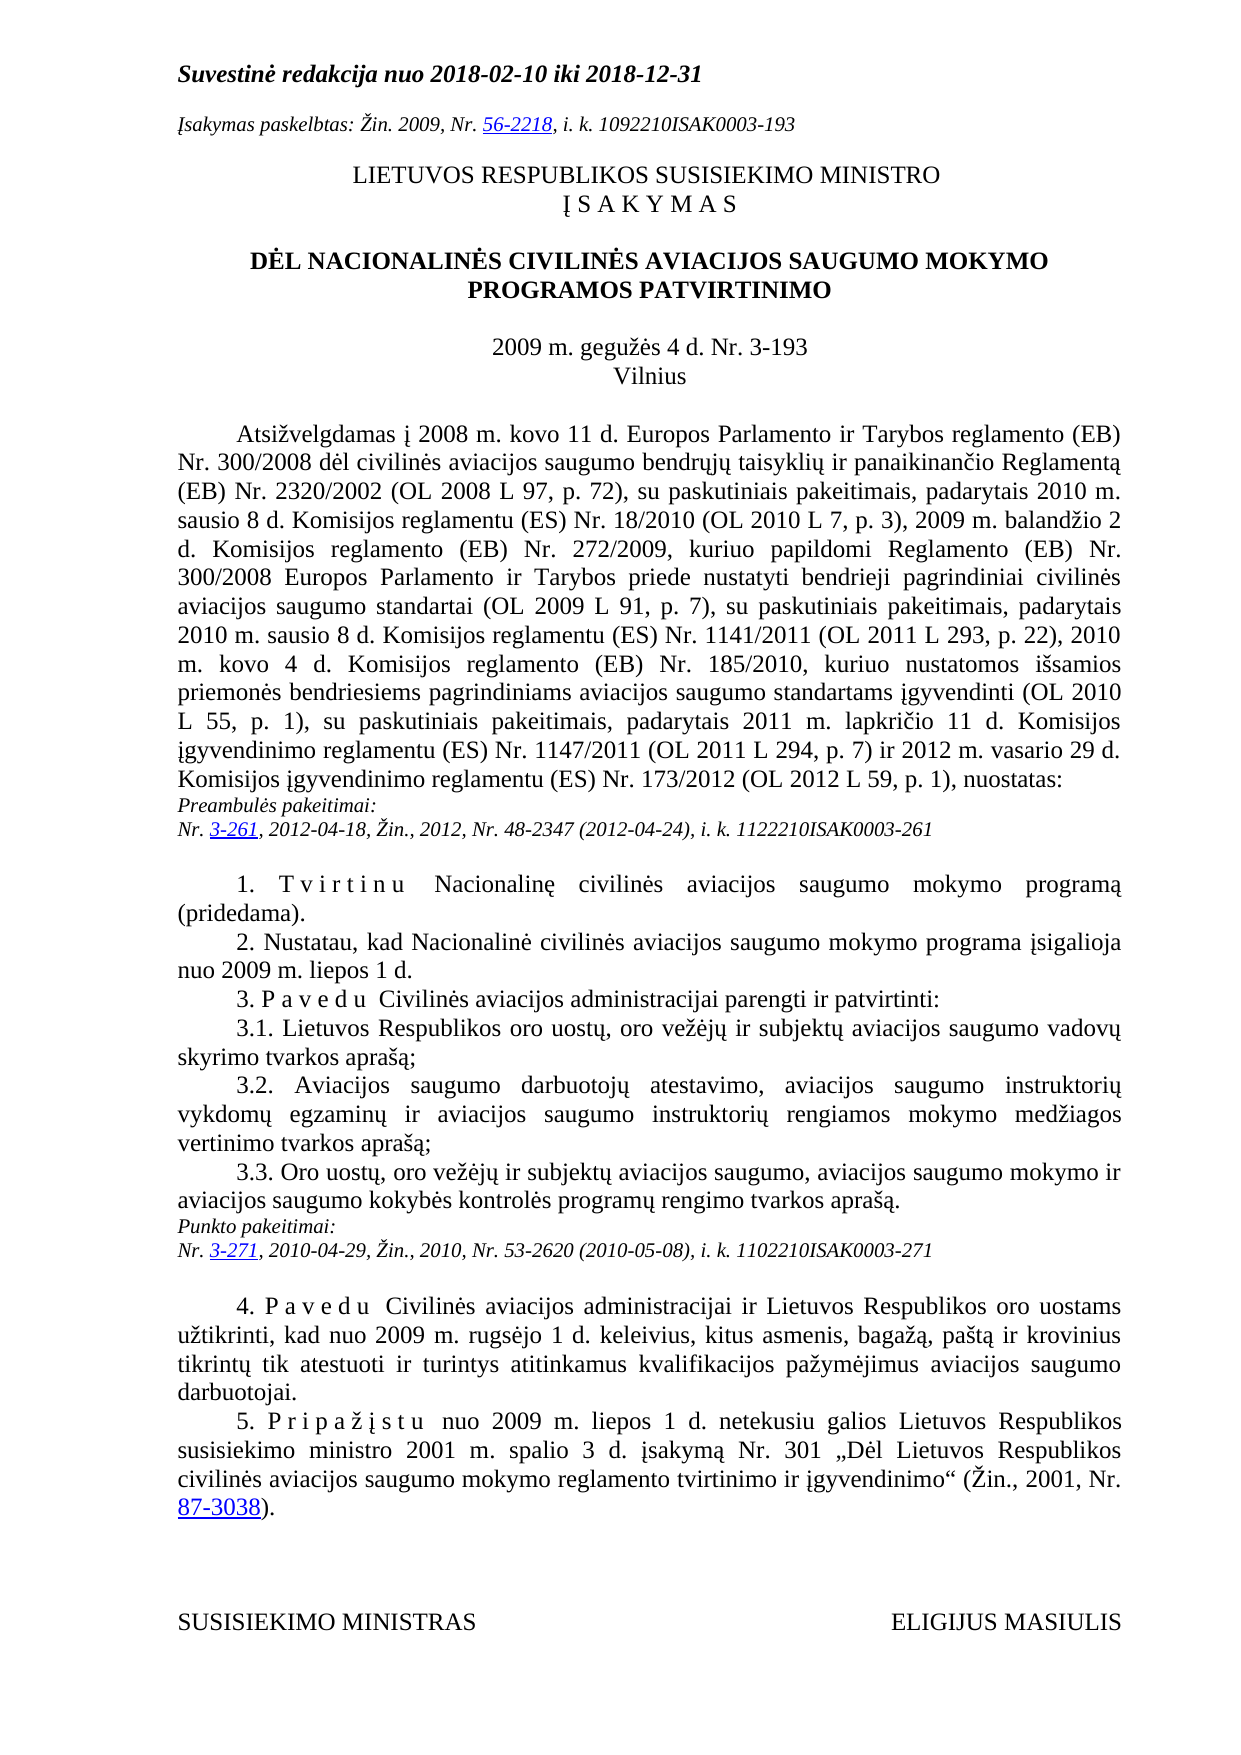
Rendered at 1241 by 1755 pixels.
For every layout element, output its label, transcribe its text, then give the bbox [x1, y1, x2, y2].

text LIETUVOS RESPUBLIKOS SUSISIEKIMO MINISTRO [177, 160, 1122, 189]
text Preambulės pakeitimai: [177, 792, 1122, 817]
text 4. Pavedu Civilinės aviacijos administracijai ir Lietuvos Respublikos oro uostams užtikrinti, kad nuo 2009 m. rugsėjo 1 d. keleivius, kitus asmenis, bagažą, paštą ir krovinius tikrintų tik atestuoti ir turintys atitinkamus kvalifikacijos pažymėjimus aviacijos saugumo darbuotojai. [177, 1291, 1122, 1406]
text SUSISIEKIMO MINISTRAS ELIGIJUS MASIULIS [177, 1607, 1122, 1636]
text 5. Pripažįstu nuo 2009 m. liepos 1 d. netekusiu galios Lietuvos Respublikos susisiekimo ministro 2001 m. spalio 3 d. įsakymą Nr. 301 „Dėl Lietuvos Respublikos civilinės aviacijos saugumo mokymo reglamento tvirtinimo ir įgyvendinimo“ (Žin., 2001, Nr. 87-3038). [177, 1406, 1122, 1521]
text Atsižvelgdamas į 2008 m. kovo 11 d. Europos Parlamento ir Tarybos reglamento (EB) Nr. 300/2008 dėl civilinės aviacijos saugumo bendrųjų taisyklių ir panaikinančio Reglamentą (EB) Nr. 2320/2002 (OL 2008 L 97, p. 72), su paskutiniais pakeitimais, padarytais 2010 m. sausio 8 d. Komisijos reglamentu (ES) Nr. 18/2010 (OL 2010 L 7, p. 3), 2009 m. balandžio 2 d. Komisijos reglamento (EB) Nr. 272/2009, kuriuo papildomi Reglamento (EB) Nr. 300/2008 Europos Parlamento ir Tarybos priede nustatyti bendrieji pagrindiniai civilinės aviacijos saugumo standartai (OL 2009 L 91, p. 7), su paskutiniais pakeitimais, padarytais 2010 m. sausio 8 d. Komisijos reglamentu (ES) Nr. 1141/2011 (OL 2011 L 293, p. 22), 2010 m. kovo 4 d. Komisijos reglamento (EB) Nr. 185/2010, kuriuo nustatomos išsamios priemonės bendriesiems pagrindiniams aviacijos saugumo standartams įgyvendinti (OL 2010 L 55, p. 1), su paskutiniais pakeitimais, padarytais 2011 m. lapkričio 11 d. Komisijos įgyvendinimo reglamentu (ES) Nr. 1147/2011 (OL 2011 L 294, p. 7) ir 2012 m. vasario 29 d. Komisijos įgyvendinimo reglamentu (ES) Nr. 173/2012 (OL 2012 L 59, p. 1), nuostatas: [177, 419, 1122, 792]
text 3.1. Lietuvos Respublikos oro uostų, oro vežėjų ir subjektų aviacijos saugumo vadovų skyrimo tvarkos aprašą; [177, 1013, 1122, 1071]
text Vilnius [177, 361, 1122, 390]
text 2009 m. gegužės 4 d. Nr. 3-193 [177, 332, 1122, 361]
text DĖL NACIONALINĖS CIVILINĖS AVIACIJOS SAUGUMO MOKYMO PROGRAMOS PATVIRTINIMO [177, 246, 1122, 304]
text 3. Pavedu Civilinės aviacijos administracijai parengti ir patvirtinti: [177, 984, 1122, 1013]
text Nr. 3-271, 2010-04-29, Žin., 2010, Nr. 53-2620 (2010-05-08), i. k. 1102210ISAK0003-271 [177, 1238, 1122, 1262]
text 3.2. Aviacijos saugumo darbuotojų atestavimo, aviacijos saugumo instruktorių vykdomų egzaminų ir aviacijos saugumo instruktorių rengiamos mokymo medžiagos vertinimo tvarkos aprašą; [177, 1071, 1122, 1157]
text Punkto pakeitimai: [177, 1214, 1122, 1238]
text Nr. 3-261, 2012-04-18, Žin., 2012, Nr. 48-2347 (2012-04-24), i. k. 1122210ISAK0003-261 [177, 817, 1122, 841]
text ĮSAKYMAS [177, 189, 1122, 217]
text Įsakymas paskelbtas: Žin. 2009, Nr. 56-2218, i. k. 1092210ISAK0003-193 [177, 112, 1122, 136]
text 1. Tvirtinu Nacionalinę civilinės aviacijos saugumo mokymo programą (pridedama). [177, 869, 1122, 927]
text 3.3. Oro uostų, oro vežėjų ir subjektų aviacijos saugumo, aviacijos saugumo mokymo ir aviacijos saugumo kokybės kontrolės programų rengimo tvarkos aprašą. [177, 1157, 1122, 1214]
text 2. Nustatau, kad Nacionalinė civilinės aviacijos saugumo mokymo programa įsigalioja nuo 2009 m. liepos 1 d. [177, 927, 1122, 984]
text Suvestinė redakcija nuo 2018-02-10 iki 2018-12-31 [177, 59, 1122, 88]
